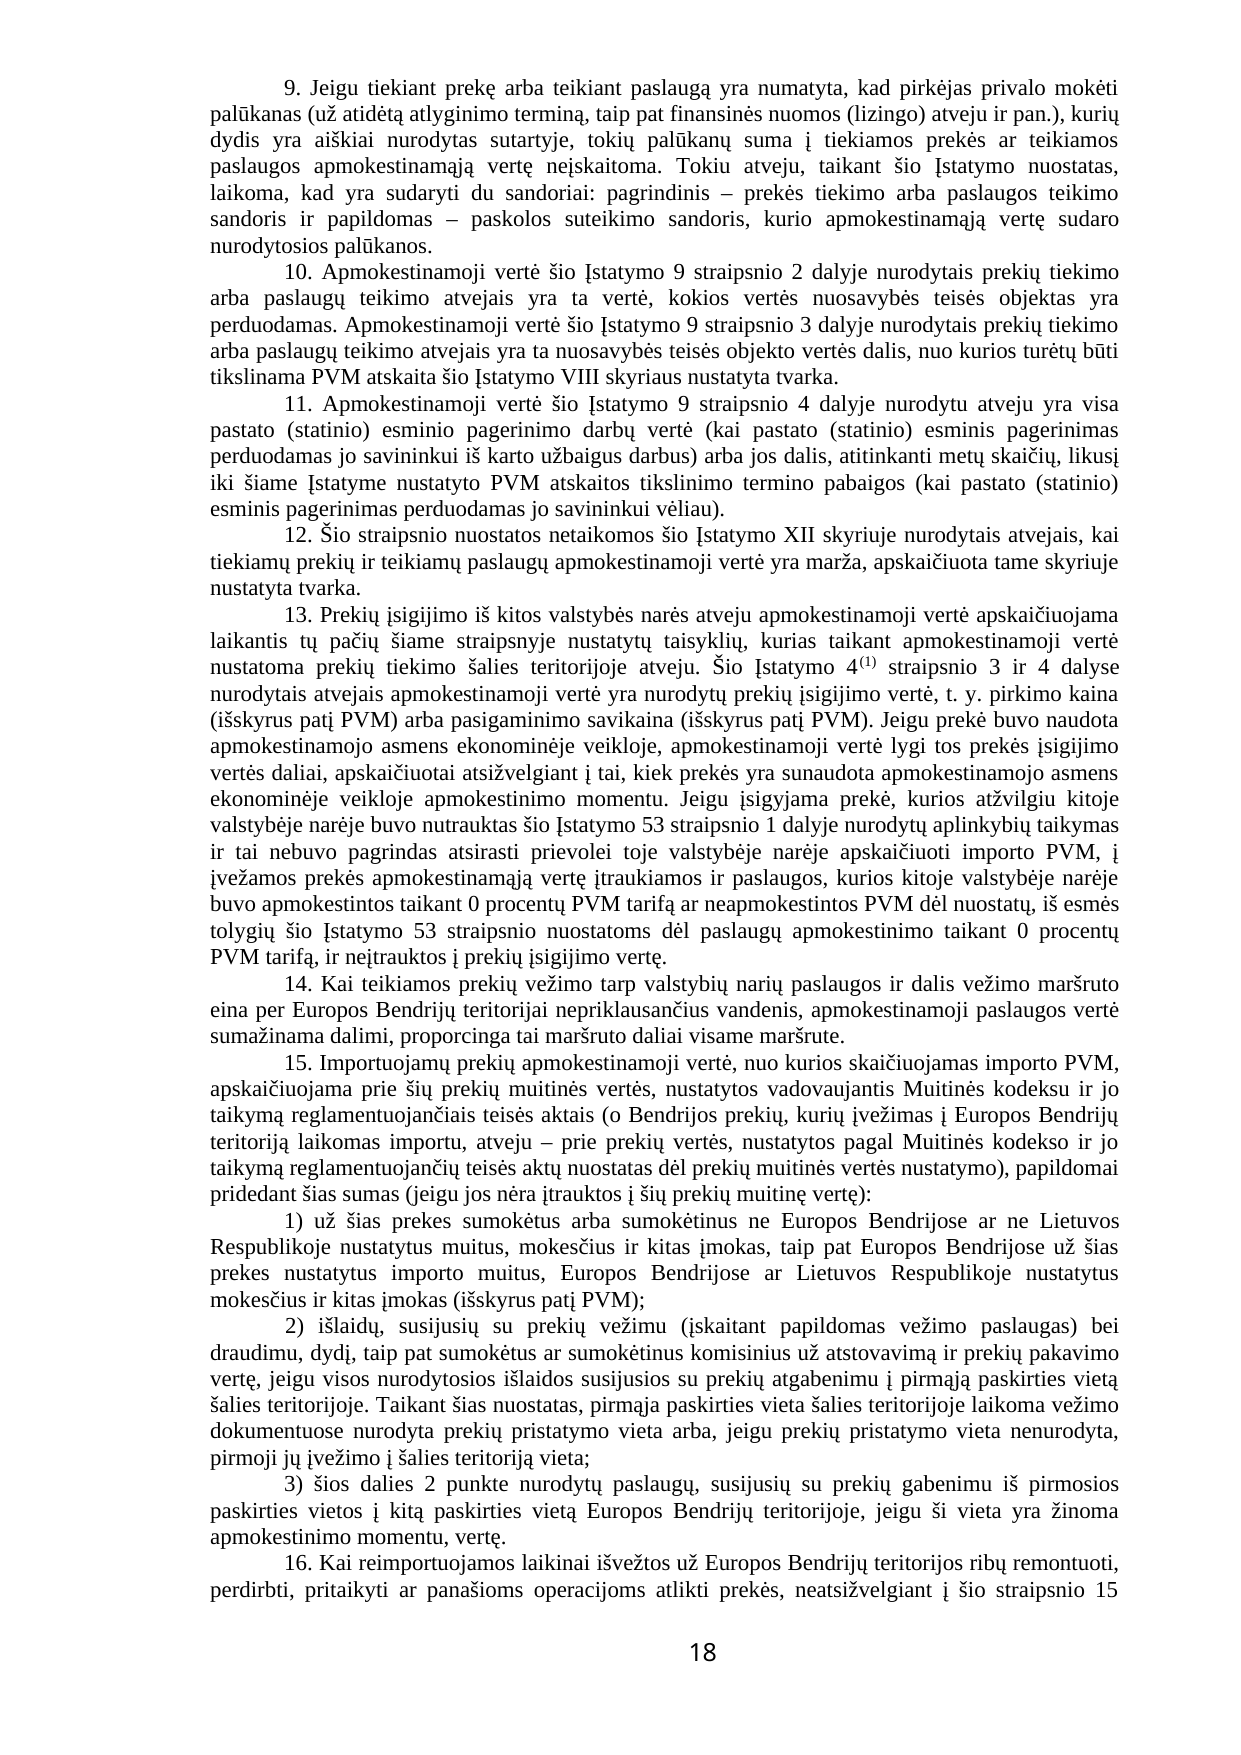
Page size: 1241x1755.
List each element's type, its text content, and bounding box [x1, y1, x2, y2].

text 13. Prekių įsigijimo iš kitos valstybės narės atveju apmokestinamoji vertė apskaičiuojama laikantis tų pačių šiame straipsnyje nustatytų taisyklių, kurias taikant apmokestinamoji vertė nustatoma prekių tiekimo šalies teritorijoje atveju. Šio Įstatymo 4(1) straipsnio 3 ir 4 dalyse nurodytais atvejais apmokestinamoji vertė yra nurodytų prekių įsigijimo vertė, t. y. pirkimo kaina (išskyrus patį PVM) arba pasigaminimo savikaina (išskyrus patį PVM). Jeigu prekė buvo naudota apmokestinamojo asmens ekonominėje veikloje, apmokestinamoji vertė lygi tos prekės įsigijimo vertės daliai, apskaičiuotai atsižvelgiant į tai, kiek prekės yra sunaudota apmokestinamojo asmens ekonominėje veikloje apmokestinimo momentu. Jeigu įsigyjama prekė, kurios atžvilgiu kitoje valstybėje narėje buvo nutrauktas šio Įstatymo 53 straipsnio 1 dalyje nurodytų aplinkybių taikymas ir tai nebuvo pagrindas atsirasti prievolei toje valstybėje narėje apskaičiuoti importo PVM, į įvežamos prekės apmokestinamąją vertę įtraukiamos ir paslaugos, kurios kitoje valstybėje narėje buvo apmokestintos taikant 0 procentų PVM tarifą ar neapmokestintos PVM dėl nuostatų, iš esmės tolygių šio Įstatymo 53 straipsnio nuostatoms dėl paslaugų apmokestinimo taikant 0 procentų PVM tarifą, ir neįtrauktos į prekių įsigijimo vertę. [210, 601, 1120, 969]
text 11. Apmokestinamoji vertė šio Įstatymo 9 straipsnio 4 dalyje nurodytu atveju yra visa pastato (statinio) esminio pagerinimo darbų vertė (kai pastato (statinio) esminis pagerinimas perduodamas jo savininkui iš karto užbaigus darbus) arba jos dalis, atitinkanti metų skaičių, likusį iki šiame Įstatyme nustatyto PVM atskaitos tikslinimo termino pabaigos (kai pastato (statinio) esminis pagerinimas perduodamas jo savininkui vėliau). [210, 390, 1120, 522]
text 9. Jeigu tiekiant prekę arba teikiant paslaugą yra numatyta, kad pirkėjas privalo mokėti palūkanas (už atidėtą atlyginimo terminą, taip pat finansinės nuomos (lizingo) atveju ir pan.), kurių dydis yra aiškiai nurodytas sutartyje, tokių palūkanų suma į tiekiamos prekės ar teikiamos paslaugos apmokestinamąją vertę neįskaitoma. Tokiu atveju, taikant šio Įstatymo nuostatas, laikoma, kad yra sudaryti du sandoriai: pagrindinis – prekės tiekimo arba paslaugos teikimo sandoris ir papildomas – paskolos suteikimo sandoris, kurio apmokestinamąją vertę sudaro nurodytosios palūkanos. [210, 73, 1120, 258]
text 12. Šio straipsnio nuostatos netaikomos šio Įstatymo XII skyriuje nurodytais atvejais, kai tiekiamų prekių ir teikiamų paslaugų apmokestinamoji vertė yra marža, apskaičiuota tame skyriuje nustatyta tvarka. [210, 522, 1120, 601]
text 10. Apmokestinamoji vertė šio Įstatymo 9 straipsnio 2 dalyje nurodytais prekių tiekimo arba paslaugų teikimo atvejais yra ta vertė, kokios vertės nuosavybės teisės objektas yra perduodamas. Apmokestinamoji vertė šio Įstatymo 9 straipsnio 3 dalyje nurodytais prekių tiekimo arba paslaugų teikimo atvejais yra ta nuosavybės teisės objekto vertės dalis, nuo kurios turėtų būti tikslinama PVM atskaita šio Įstatymo VIII skyriaus nustatyta tvarka. [210, 258, 1120, 390]
text 14. Kai teikiamos prekių vežimo tarp valstybių narių paslaugos ir dalis vežimo maršruto eina per Europos Bendrijų teritorijai nepriklausančius vandenis, apmokestinamoji paslaugos vertė sumažinama dalimi, proporcinga tai maršruto daliai visame maršrute. [210, 969, 1120, 1049]
text 1) už šias prekes sumokėtus arba sumokėtinus ne Europos Bendrijose ar ne Lietuvos Respublikoje nustatytus muitus, mokesčius ir kitas įmokas, taip pat Europos Bendrijose už šias prekes nustatytus importo muitus, Europos Bendrijose ar Lietuvos Respublikoje nustatytus mokesčius ir kitas įmokas (išskyrus patį PVM); [210, 1207, 1120, 1312]
text 3) šios dalies 2 punkte nurodytų paslaugų, susijusių su prekių gabenimu iš pirmosios paskirties vietos į kitą paskirties vietą Europos Bendrijų teritorijoje, jeigu ši vieta yra žinoma apmokestinimo momentu, vertę. [210, 1470, 1120, 1549]
text 16. Kai reimportuojamos laikinai išvežtos už Europos Bendrijų teritorijos ribų remontuoti, perdirbti, pritaikyti ar panašioms operacijoms atlikti prekės, neatsižvelgiant į šio straipsnio 15 [210, 1549, 1120, 1602]
text 15. Importuojamų prekių apmokestinamoji vertė, nuo kurios skaičiuojamas importo PVM, apskaičiuojama prie šių prekių muitinės vertės, nustatytos vadovaujantis Muitinės kodeksu ir jo taikymą reglamentuojančiais teisės aktais (o Bendrijos prekių, kurių įvežimas į Europos Bendrijų teritoriją laikomas importu, atveju – prie prekių vertės, nustatytos pagal Muitinės kodekso ir jo taikymą reglamentuojančių teisės aktų nuostatas dėl prekių muitinės vertės nustatymo), papildomai pridedant šias sumas (jeigu jos nėra įtrauktos į šių prekių muitinę vertę): [210, 1049, 1120, 1207]
text 2) išlaidų, susijusių su prekių vežimu (įskaitant papildomas vežimo paslaugas) bei draudimu, dydį, taip pat sumokėtus ar sumokėtinus komisinius už atstovavimą ir prekių pakavimo vertę, jeigu visos nurodytosios išlaidos susijusios su prekių atgabenimu į pirmąją paskirties vietą šalies teritorijoje. Taikant šias nuostatas, pirmąja paskirties vieta šalies teritorijoje laikoma vežimo dokumentuose nurodyta prekių pristatymo vieta arba, jeigu prekių pristatymo vieta nenurodyta, pirmoji jų įvežimo į šalies teritoriją vieta; [210, 1312, 1120, 1470]
